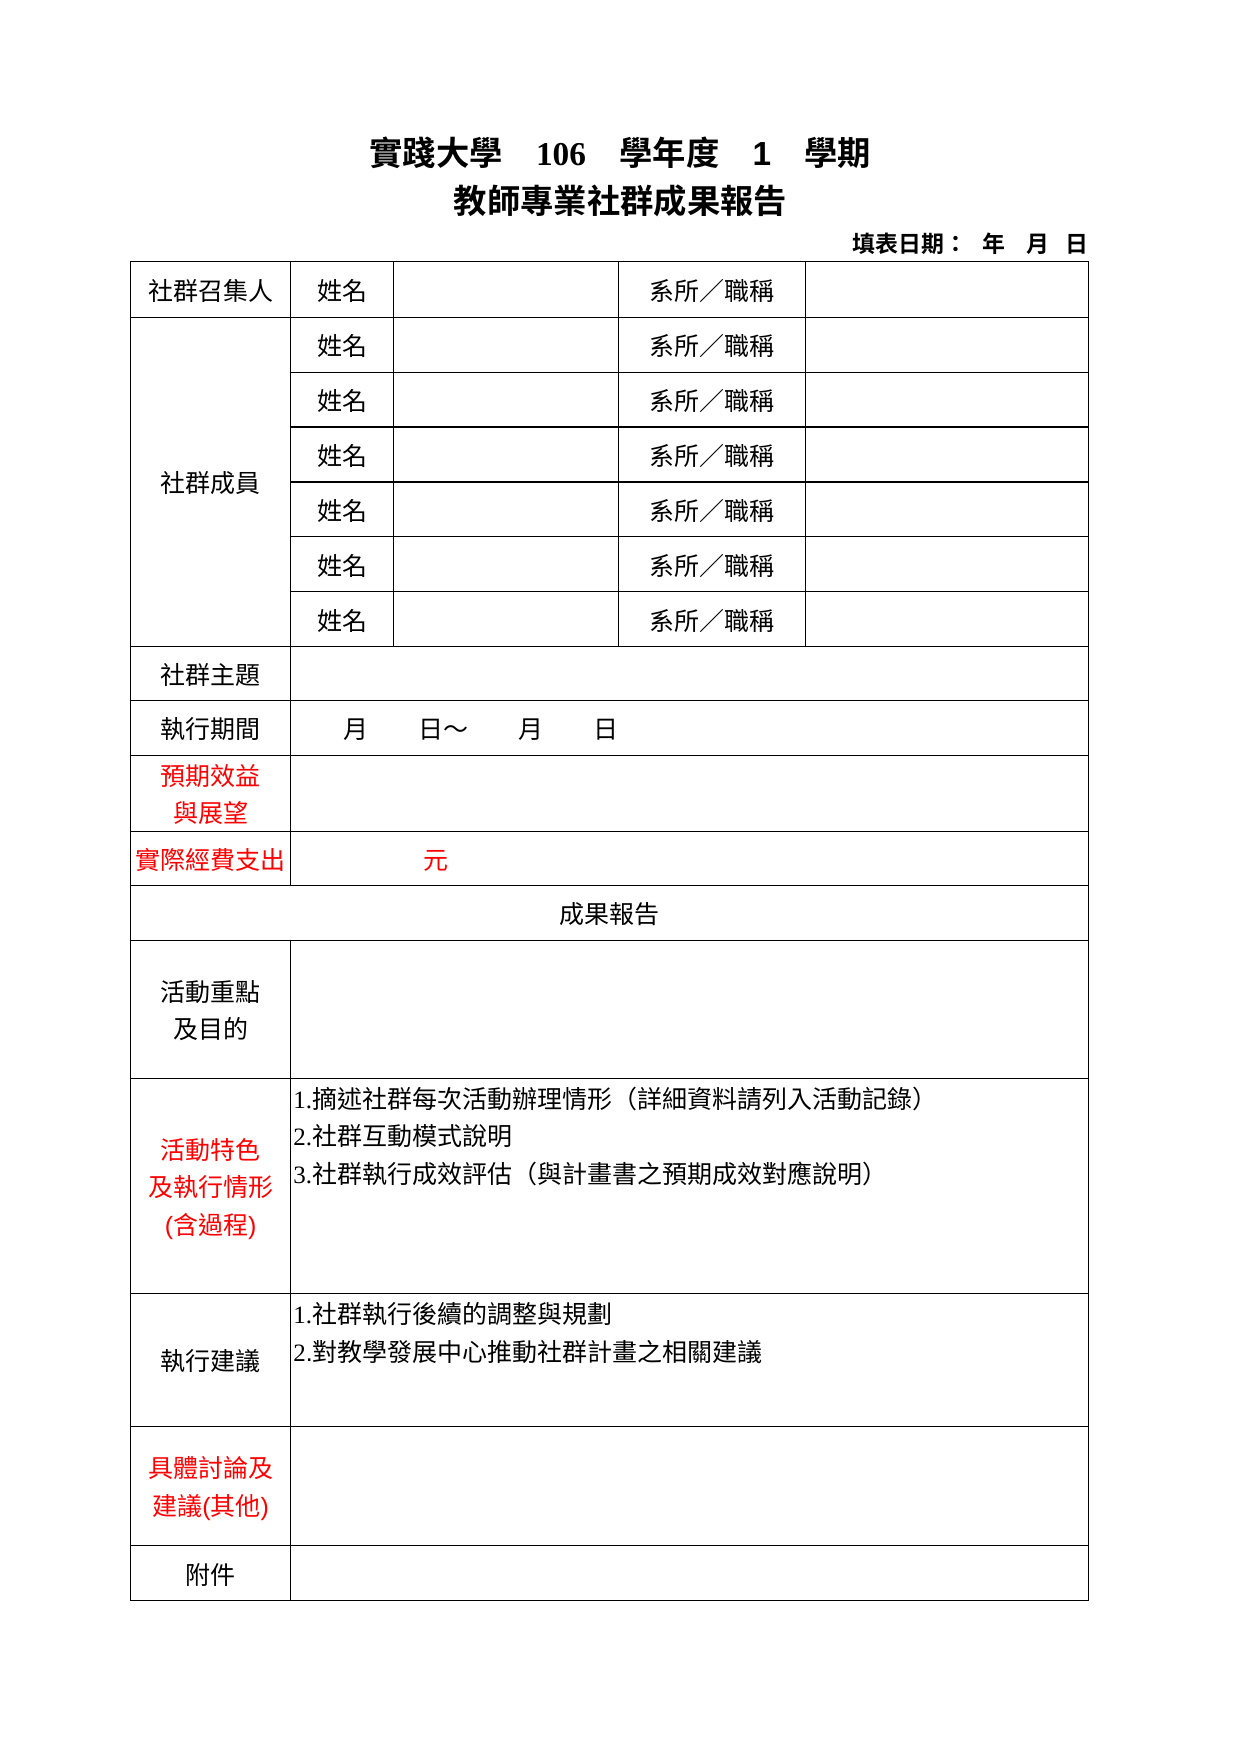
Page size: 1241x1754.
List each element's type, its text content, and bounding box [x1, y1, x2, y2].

table_cell 姓名 [291, 373, 393, 426]
table_cell 系所／職稱 [619, 537, 805, 591]
table_cell [806, 318, 1088, 372]
table_cell 姓名 [291, 483, 393, 536]
table_cell [394, 592, 618, 646]
text 教師專業社群成果報告 [187, 175, 1053, 223]
table_header [394, 262, 618, 317]
table_cell [291, 647, 1088, 700]
text 實踐大學 106 學年度 1 學期 [187, 127, 1053, 175]
table_header 系所／職稱 [619, 262, 805, 317]
table_cell 系所／職稱 [619, 592, 805, 646]
table_cell [806, 537, 1088, 591]
table_cell 系所／職稱 [619, 428, 805, 481]
table_cell 活動特色 及執行情形 (含過程) [131, 1079, 290, 1293]
table_cell 執行期間 [131, 701, 290, 755]
table_cell 社群成員 [131, 318, 290, 646]
table_header 姓名 [291, 262, 393, 317]
table_cell 附件 [131, 1546, 290, 1600]
table_header 社群召集人 [131, 262, 290, 317]
table_cell 姓名 [291, 592, 393, 646]
table_cell 社群主題 [131, 647, 290, 700]
table_cell 系所／職稱 [619, 483, 805, 536]
table_header [806, 262, 1088, 317]
table_cell 預期效益 與展望 [131, 756, 290, 831]
table_cell [806, 483, 1088, 536]
table_cell 1.社群執行後續的調整與規劃 2.對教學發展中心推動社群計畫之相關建議 [291, 1294, 1088, 1426]
table_cell [394, 373, 618, 426]
table_cell 元 [291, 832, 1088, 885]
table_cell [291, 1546, 1088, 1600]
table_cell 實際經費支出 [131, 832, 290, 885]
table_cell 姓名 [291, 428, 393, 481]
table_cell [291, 756, 1088, 831]
table_cell 成果報告 [131, 886, 1088, 939]
table_cell 姓名 [291, 537, 393, 591]
table_cell [806, 373, 1088, 426]
table_cell 執行建議 [131, 1294, 290, 1426]
table_cell [394, 428, 618, 481]
table_cell [291, 1427, 1088, 1545]
table_cell 系所／職稱 [619, 318, 805, 372]
table_cell [394, 537, 618, 591]
table_cell 姓名 [291, 318, 393, 372]
table_cell [291, 941, 1088, 1078]
table_cell [806, 592, 1088, 646]
table_cell 1.摘述社群每次活動辦理情形（詳細資料請列入活動記錄） 2.社群互動模式說明 3.社群執行成效評估（與計畫書之預期成效對應說明） [291, 1079, 1088, 1293]
table_cell 系所／職稱 [619, 373, 805, 426]
table_cell 活動重點 及目的 [131, 941, 290, 1078]
table_cell 月 日～ 月 日 [291, 701, 1088, 755]
table_cell [394, 483, 618, 536]
table_cell 具體討論及 建議(其他) [131, 1427, 290, 1545]
text 填表日期： 年 月 日 [243, 223, 1088, 261]
table_cell [394, 318, 618, 372]
table_cell [806, 428, 1088, 481]
